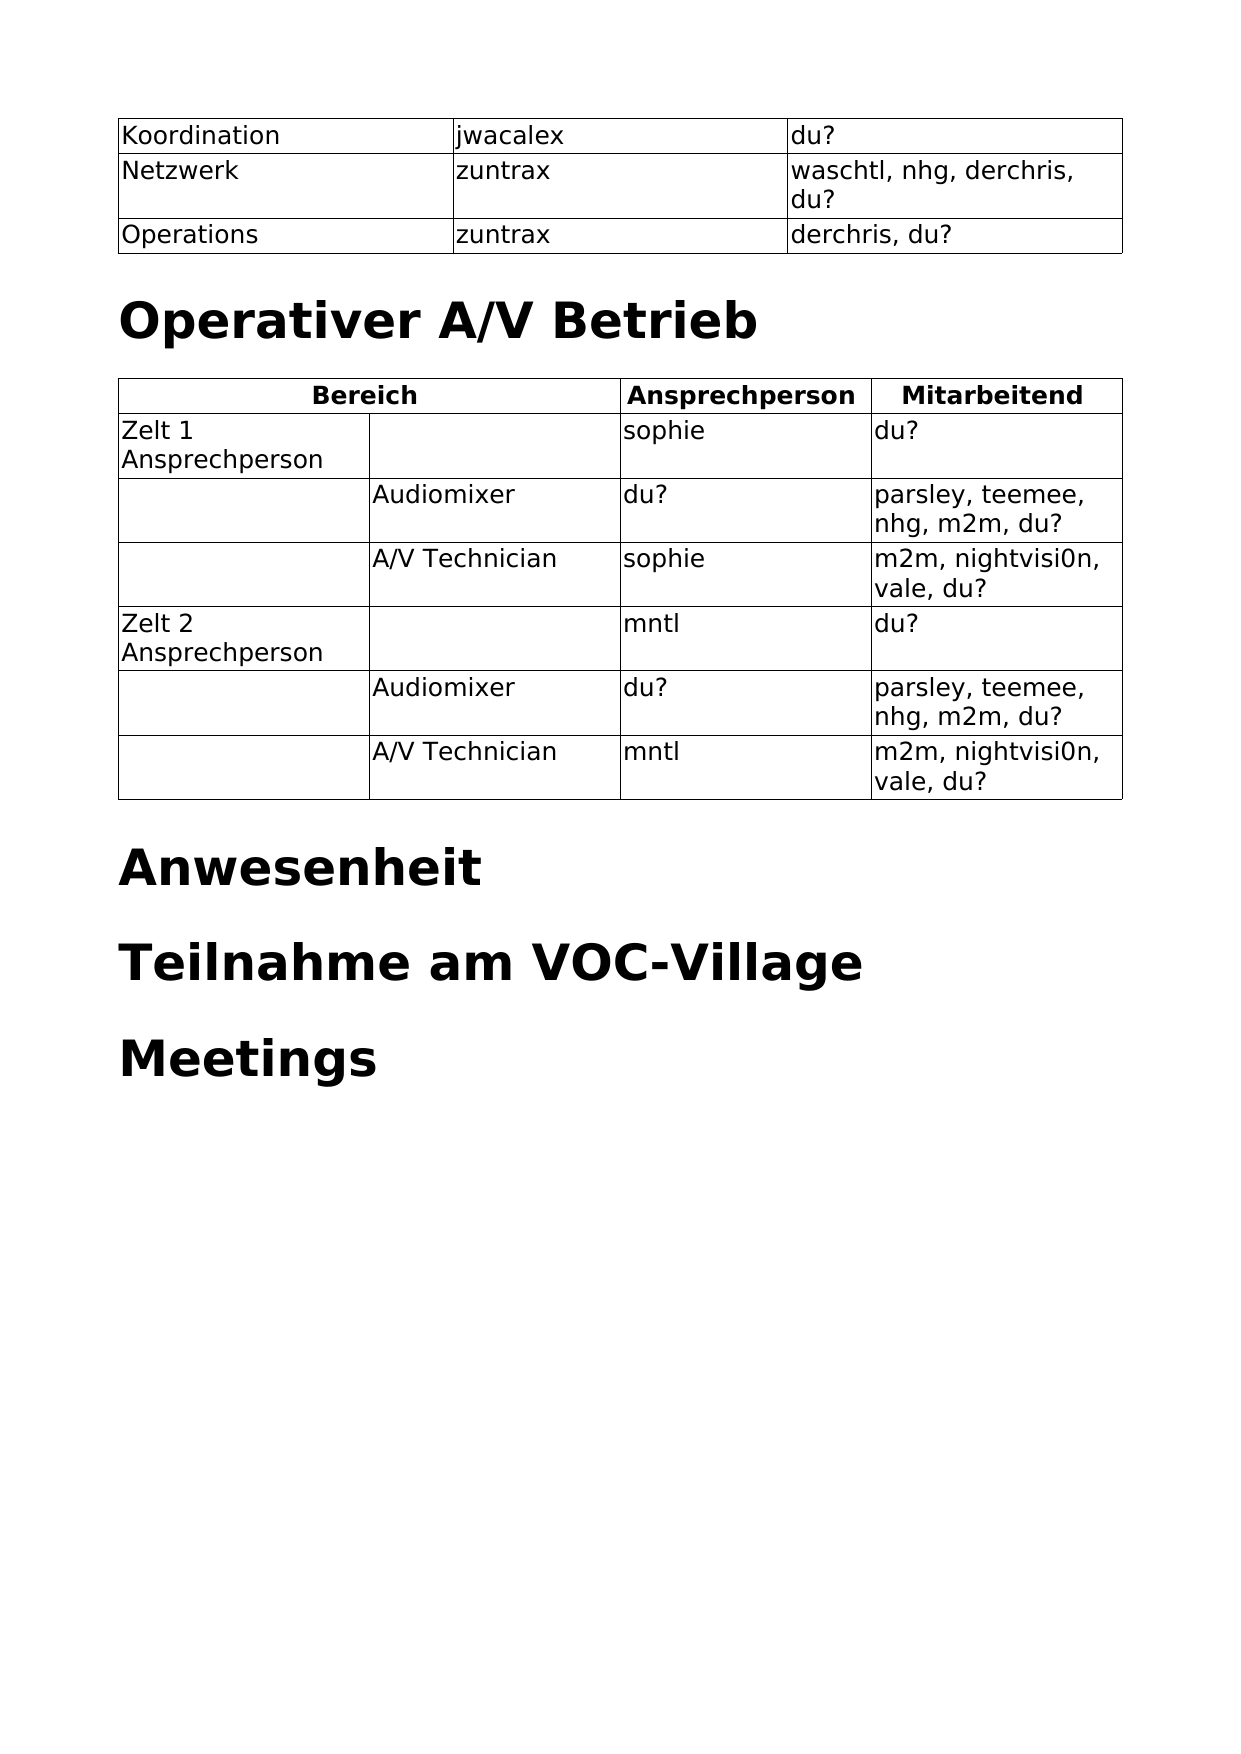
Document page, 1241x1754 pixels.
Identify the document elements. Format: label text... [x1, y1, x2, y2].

table_cell m2m, nightvisi0n, vale, du? [872, 543, 1122, 606]
table_cell A/V Technician [370, 736, 620, 799]
table_cell parsley, teemee, nhg, m2m, du? [872, 479, 1122, 542]
table_cell zuntrax [454, 154, 787, 217]
table_cell mntl [621, 736, 871, 799]
table_cell A/V Technician [370, 543, 620, 606]
table_cell du? [872, 414, 1122, 477]
table_cell [119, 671, 369, 734]
table_cell du? [872, 607, 1122, 670]
table_cell Operations [119, 219, 453, 253]
table_cell m2m, nightvisi0n, vale, du? [872, 736, 1122, 799]
table_cell sophie [621, 543, 871, 606]
table_cell zuntrax [454, 219, 787, 253]
table_cell parsley, teemee, nhg, m2m, du? [872, 671, 1122, 734]
table_cell du? [788, 119, 1122, 153]
table_header Ansprechperson [621, 379, 871, 413]
table_cell Zelt 2 Ansprechperson [119, 607, 369, 670]
table_cell [370, 607, 620, 670]
table_cell [119, 543, 369, 606]
table_cell Zelt 1 Ansprechperson [119, 414, 369, 477]
table_cell Audiomixer [370, 479, 620, 542]
table_cell [119, 736, 369, 799]
table_cell mntl [621, 607, 871, 670]
table_cell jwacalex [454, 119, 787, 153]
table_header Mitarbeitend [872, 379, 1122, 413]
table_cell du? [621, 671, 871, 734]
table_cell waschtl, nhg, derchris, du? [788, 154, 1122, 217]
subtitle Teilnahme am VOC-Village [118, 934, 1122, 993]
subtitle Anwesenheit [118, 839, 1122, 897]
table_cell sophie [621, 414, 871, 477]
table_cell [370, 414, 620, 477]
table_header Bereich [119, 379, 620, 413]
table_cell [119, 479, 369, 542]
table_cell du? [621, 479, 871, 542]
subtitle Operativer A/V Betrieb [118, 292, 1122, 351]
table_cell derchris, du? [788, 219, 1122, 253]
table_cell Audiomixer [370, 671, 620, 734]
subtitle Meetings [118, 1030, 1122, 1088]
table_cell Netzwerk [119, 154, 453, 217]
table_cell Koordination [119, 119, 453, 153]
